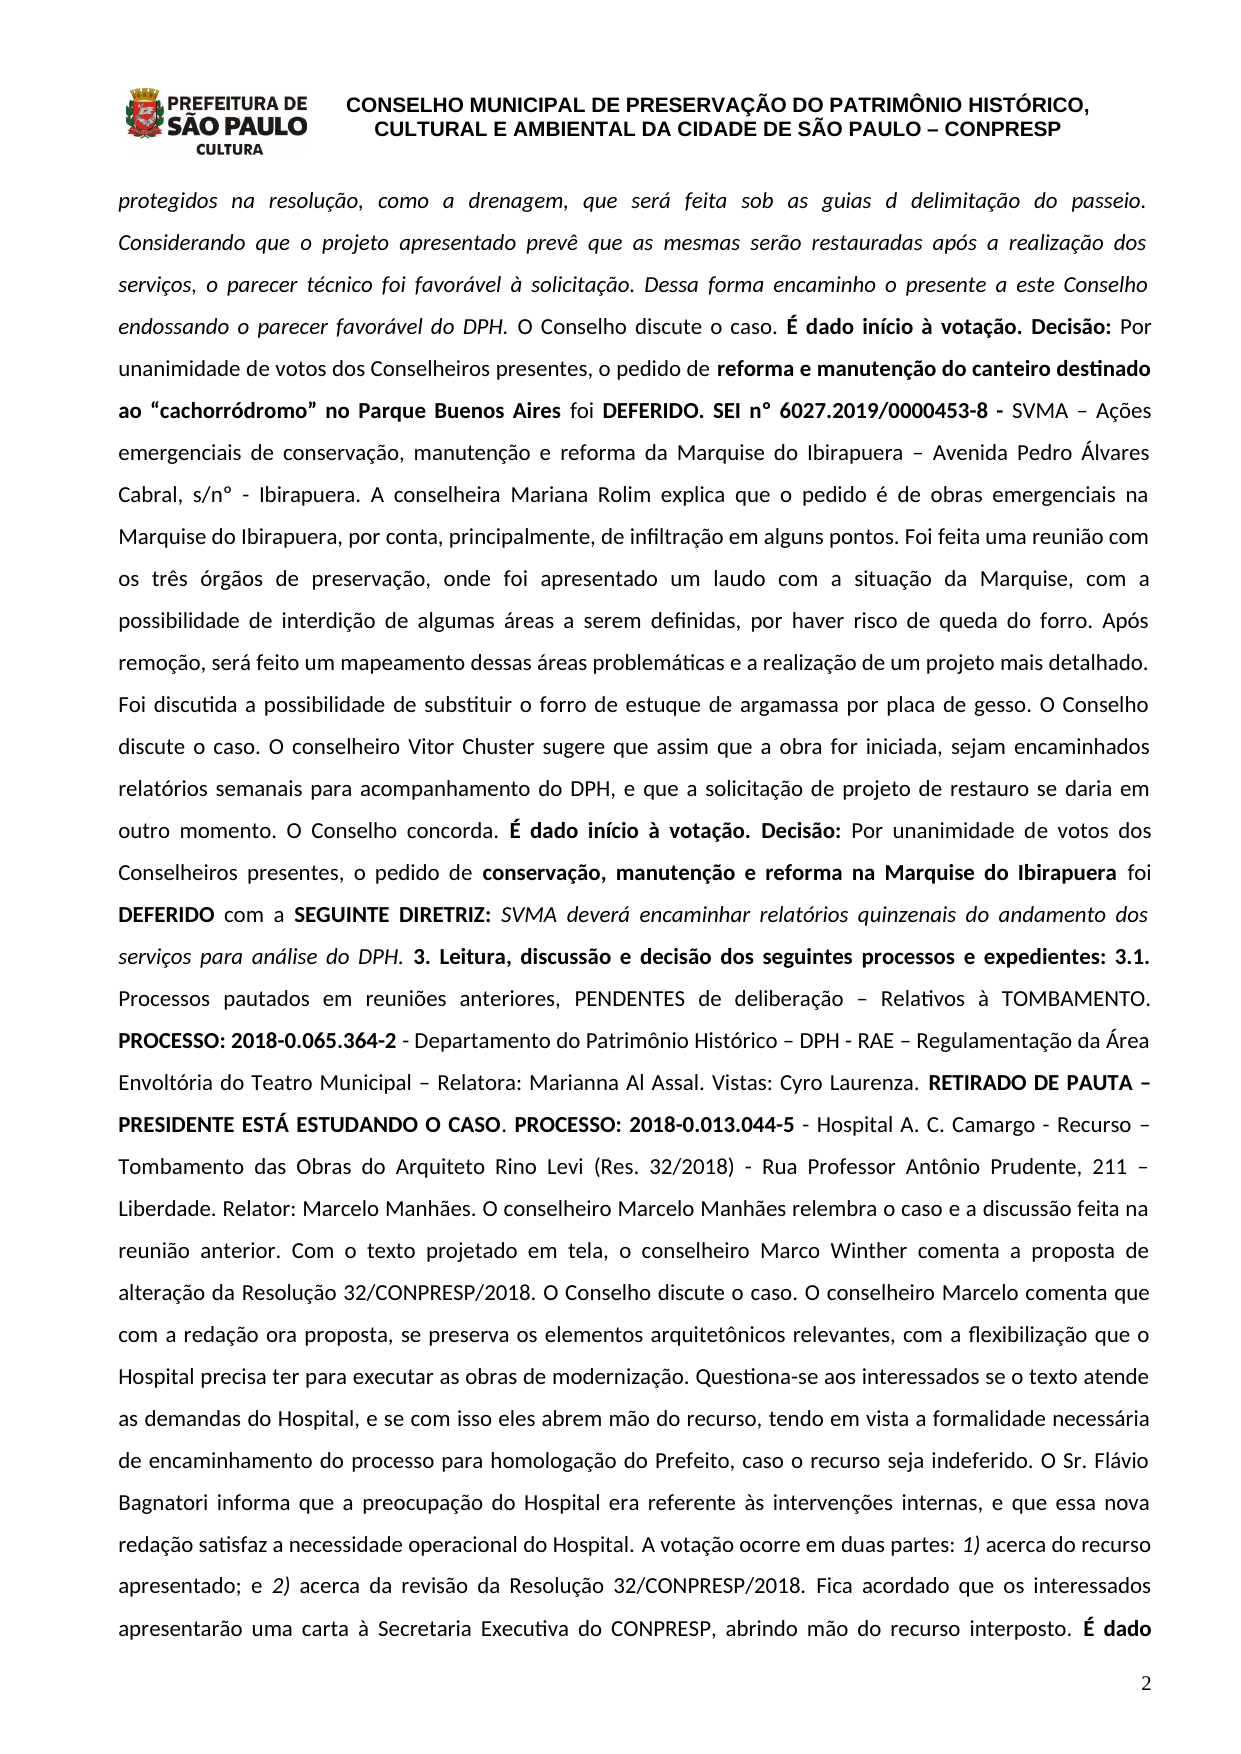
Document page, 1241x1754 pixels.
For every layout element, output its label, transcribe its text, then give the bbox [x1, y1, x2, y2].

text protegidos na resolução, como a drenagem, que será feita sob as guias d delimitação do passeio. Considerando que o projeto apresentado prevê que as mesmas serão restauradas após a realização dos serviços, o parecer técnico foi favorável à solicitação. Dessa forma encaminho o presente a este Conselho endossando o parecer favorável do DPH. O Conselho discute o caso. É dado início à votação. Decisão: Por unanimidade de votos dos Conselheiros presentes, o pedido de reforma e manutenção do canteiro destinado ao “cachorródromo” no Parque Buenos Aires foi DEFERIDO. SEI nº 6027.2019/0000453-8 - SVMA – Ações emergenciais de conservação, manutenção e reforma da Marquise do Ibirapuera – Avenida Pedro Álvares Cabral, s/nº - Ibirapuera. A conselheira Mariana Rolim explica que o pedido é de obras emergenciais na Marquise do Ibirapuera, por conta, principalmente, de infiltração em alguns pontos. Foi feita uma reunião com os três órgãos de preservação, onde foi apresentado um laudo com a situação da Marquise, com a possibilidade de interdição de algumas áreas a serem definidas, por haver risco de queda do forro. Após remoção, será feito um mapeamento dessas áreas problemáticas e a realização de um projeto mais detalhado. Foi discutida a possibilidade de substituir o forro de estuque de argamassa por placa de gesso. O Conselho discute o caso. O conselheiro Vitor Chuster sugere que assim que a obra for iniciada, sejam encaminhados relatórios semanais para acompanhamento do DPH, e que a solicitação de projeto de restauro se daria em outro momento. O Conselho concorda. É dado início à votação. Decisão: Por unanimidade de votos dos Conselheiros presentes, o pedido de conservação, manutenção e reforma na Marquise do Ibirapuera foi DEFERIDO com a SEGUINTE DIRETRIZ: SVMA deverá encaminhar relatórios quinzenais do andamento dos serviços para análise do DPH. 3. Leitura, discussão e decisão dos seguintes processos e expedientes: 3.1. Processos pautados em reuniões anteriores, pendentes de deliberação – Relativos à TOMBAMENTO. Processo: 2018-0.065.364-2 - Departamento do Patrimônio Histórico – DPH - RAE – Regulamentação da Área Envoltória do Teatro Municipal – Relatora: Marianna Al Assal. Vistas: Cyro Laurenza. RETIRADO DE PAUTA – PRESIDENTE ESTÁ ESTUDANDO O CASO. Processo: 2018-0.013.044-5 - Hospital A. C. Camargo - Recurso – Tombamento das Obras do Arquiteto Rino Levi (Res. 32/2018) - Rua Professor Antônio Prudente, 211 – Liberdade. Relator: Marcelo Manhães. O conselheiro Marcelo Manhães relembra o caso e a discussão feita na reunião anterior. Com o texto projetado em tela, o conselheiro Marco Winther comenta a proposta de alteração da Resolução 32/CONPRESP/2018. O Conselho discute o caso. O conselheiro Marcelo comenta que com a redação ora proposta, se preserva os elementos arquitetônicos relevantes, com a flexibilização que o Hospital precisa ter para executar as obras de modernização. Questiona-se aos interessados se o texto atende as demandas do Hospital, e se com isso eles abrem mão do recurso, tendo em vista a formalidade necessária de encaminhamento do processo para homologação do Prefeito, caso o recurso seja indeferido. O Sr. Flávio Bagnatori informa que a preocupação do Hospital era referente às intervenções internas, e que essa nova redação satisfaz a necessidade operacional do Hospital. A votação ocorre em duas partes: 1) acerca do recurso apresentado; e 2) acerca da revisão da Resolução 32/CONPRESP/2018. Fica acordado que os interessados apresentarão uma carta à Secretaria Executiva do CONPRESP, abrindo mão do recurso interposto. É dado [118, 186, 1152, 1642]
